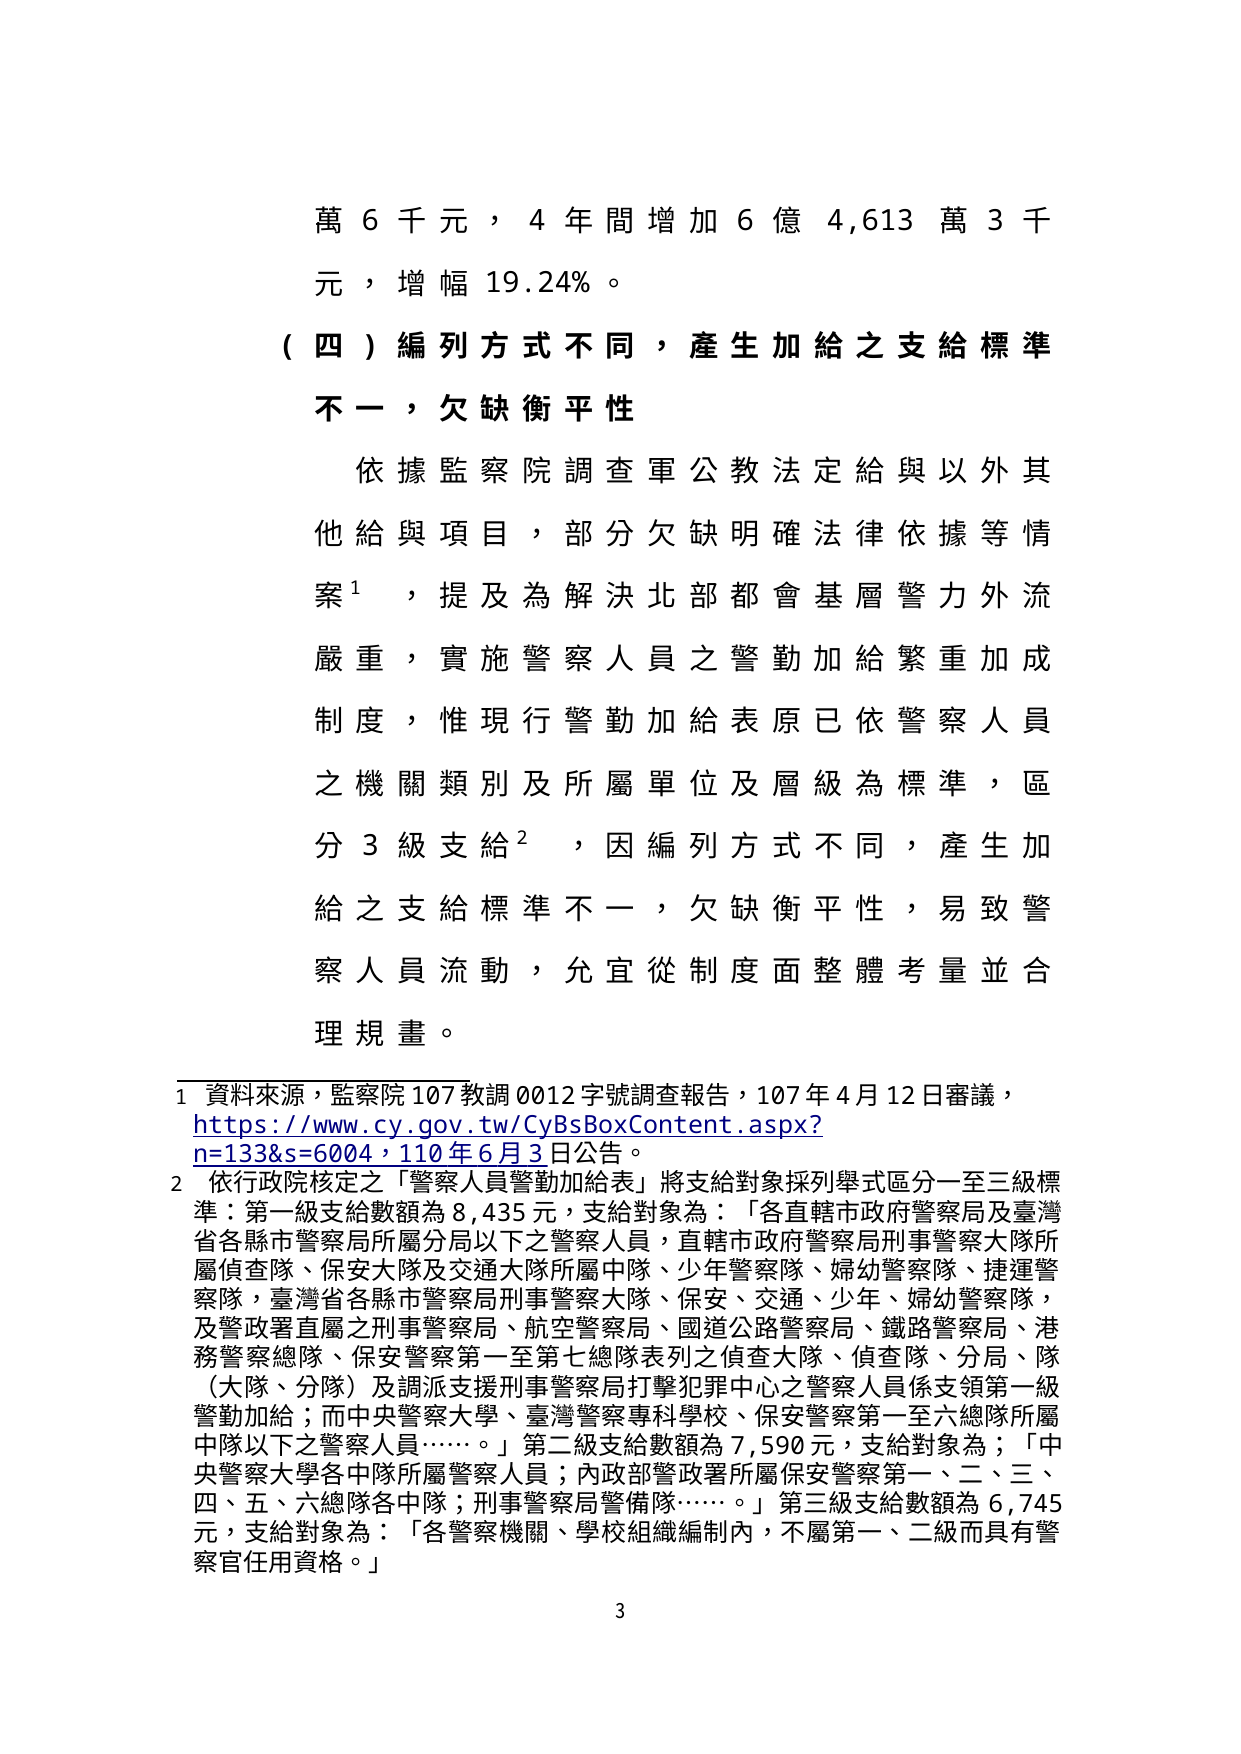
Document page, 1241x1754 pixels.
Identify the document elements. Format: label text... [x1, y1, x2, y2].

text 資料來源，監察院107教調0012字號調查報告，107年4月12日審議，https://www.cy.gov.tw/CyBsBoxContent.aspx?n=133&s=6004，110年6月3日公告。 [174, 1081, 1063, 1168]
text 依據監察院調查軍公教法定給與以外其他給與項目，部分欠缺明確法律依據等情案，提及為解決北部都會基層警力外流嚴重，實施警察人員之警勤加給繁重加成制度，惟現行警勤加給表原已依警察人員之機關類別及所屬單位及層級為標準，區分3級支給，因編列方式不同，產生加給之支給標準不一，欠缺衡平性，易致警察人員流動，允宜從制度面整體考量並合理規畫。 [271, 427, 1058, 1052]
text 萬6千元，4年間增加6億4,613萬3千元，增幅19.24%。 [271, 177, 1058, 302]
text (四)編列方式不同，產生加給之支給標準不一，欠缺衡平性 [242, 302, 1058, 427]
text 依行政院核定之「警察人員警勤加給表」將支給對象採列舉式區分一至三級標準：第一級支給數額為8,435元，支給對象為：「各直轄市政府警察局及臺灣省各縣市警察局所屬分局以下之警察人員，直轄市政府警察局刑事警察大隊所屬偵查隊、保安大隊及交通大隊所屬中隊、少年警察隊、婦幼警察隊、捷運警察隊，臺灣省各縣市警察局刑事警察大隊、保安、交通、少年、婦幼警察隊，及警政署直屬之刑事警察局、航空警察局、國道公路警察局、鐵路警察局、港務警察總隊、保安警察第一至第七總隊表列之偵查大隊、偵查隊、分局、隊（大隊、分隊）及調派支援刑事警察局打擊犯罪中心之警察人員係支領第一級警勤加給；而中央警察大學、臺灣警察專科學校、保安警察第一至六總隊所屬中隊以下之警察人員……。」第二級支給數額為7,590元，支給對象為；「中央警察大學各中隊所屬警察人員；內政部警政署所屬保安警察第一、二、三、四、五、六總隊各中隊；刑事警察局警備隊……。」第三級支給數額為6,745元，支給對象為：「各警察機關、學校組織編制內，不屬第一、二級而具有警察官任用資格。」 [170, 1168, 1063, 1577]
